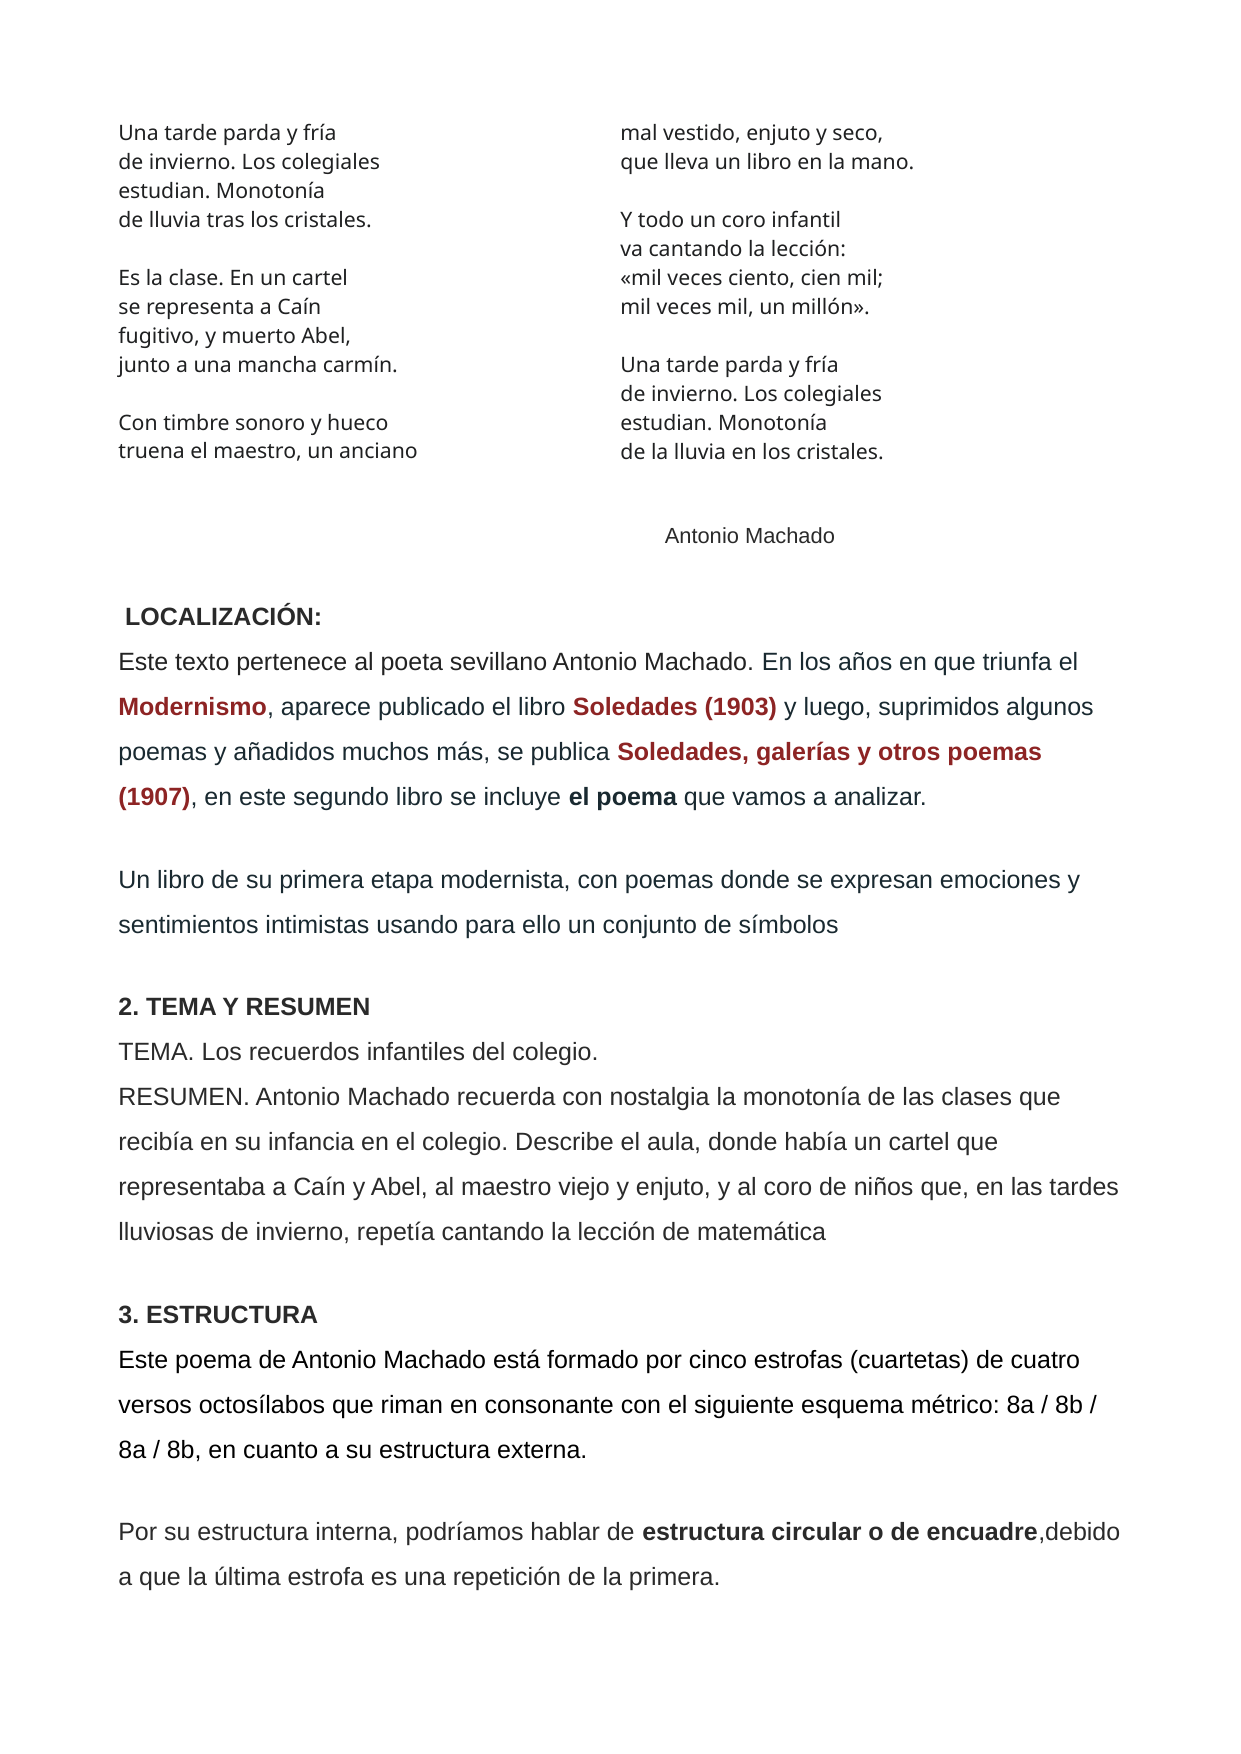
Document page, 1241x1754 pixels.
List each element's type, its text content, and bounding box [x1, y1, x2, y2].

text LOCALIZACIÓN: Este texto pertenece al poeta sevillano Antonio Machado. En los años en que triunfa el Modernismo, aparece publicado el libro Soledades (1903) y luego, suprimidos algunos poemas y añadidos muchos más, se publica Soledades, galerías y otros poemas (1907), en este segundo libro se incluye el poema que vamos a analizar. [118, 586, 1122, 811]
text Una tarde parda y fría de invierno. Los colegiales estudian. Monotonía de lluvia tras los cristales. Es la clase. En un cartel se representa a Caín fugitivo, y muerto Abel, junto a una mancha carmín. Con timbre sonoro y hueco truena el maestro, un anciano mal vestido, enjuto y seco, que lleva un libro en la mano. Y todo un coro infantil va cantando la lección: «mil veces ciento, cien mil; mil veces mil, un millón». Una tarde parda y fría de invierno. Los colegiales estudian. Monotonía de la lluvia en los cristales. [118, 118, 1122, 466]
text Un libro de su primera etapa modernista, con poemas donde se expresan emociones y sentimientos intimistas usando para ello un conjunto de símbolos [118, 848, 1122, 938]
text Antonio Machado [118, 503, 1122, 548]
text 2. TEMA Y RESUMEN TEMA. Los recuerdos infantiles del colegio. RESUMEN. Antonio Machado recuerda con nostalgia la monotonía de las clases que recibía en su infancia en el colegio. Describe el aula, donde había un cartel que representaba a Caín y Abel, al maestro viejo y enjuto, y al coro de niños que, en las tardes lluviosas de invierno, repetía cantando la lección de matemática [118, 976, 1122, 1246]
text 3. ESTRUCTURA Este poema de Antonio Machado está formado por cinco estrofas (cuartetas) de cuatro versos octosílabos que riman en consonante con el siguiente esquema métrico: 8a / 8b / 8a / 8b, en cuanto a su estructura externa. [118, 1283, 1122, 1463]
text Por su estructura interna, podríamos hablar de estructura circular o de encuadre,debido a que la última estrofa es una repetición de la primera. [118, 1501, 1122, 1591]
